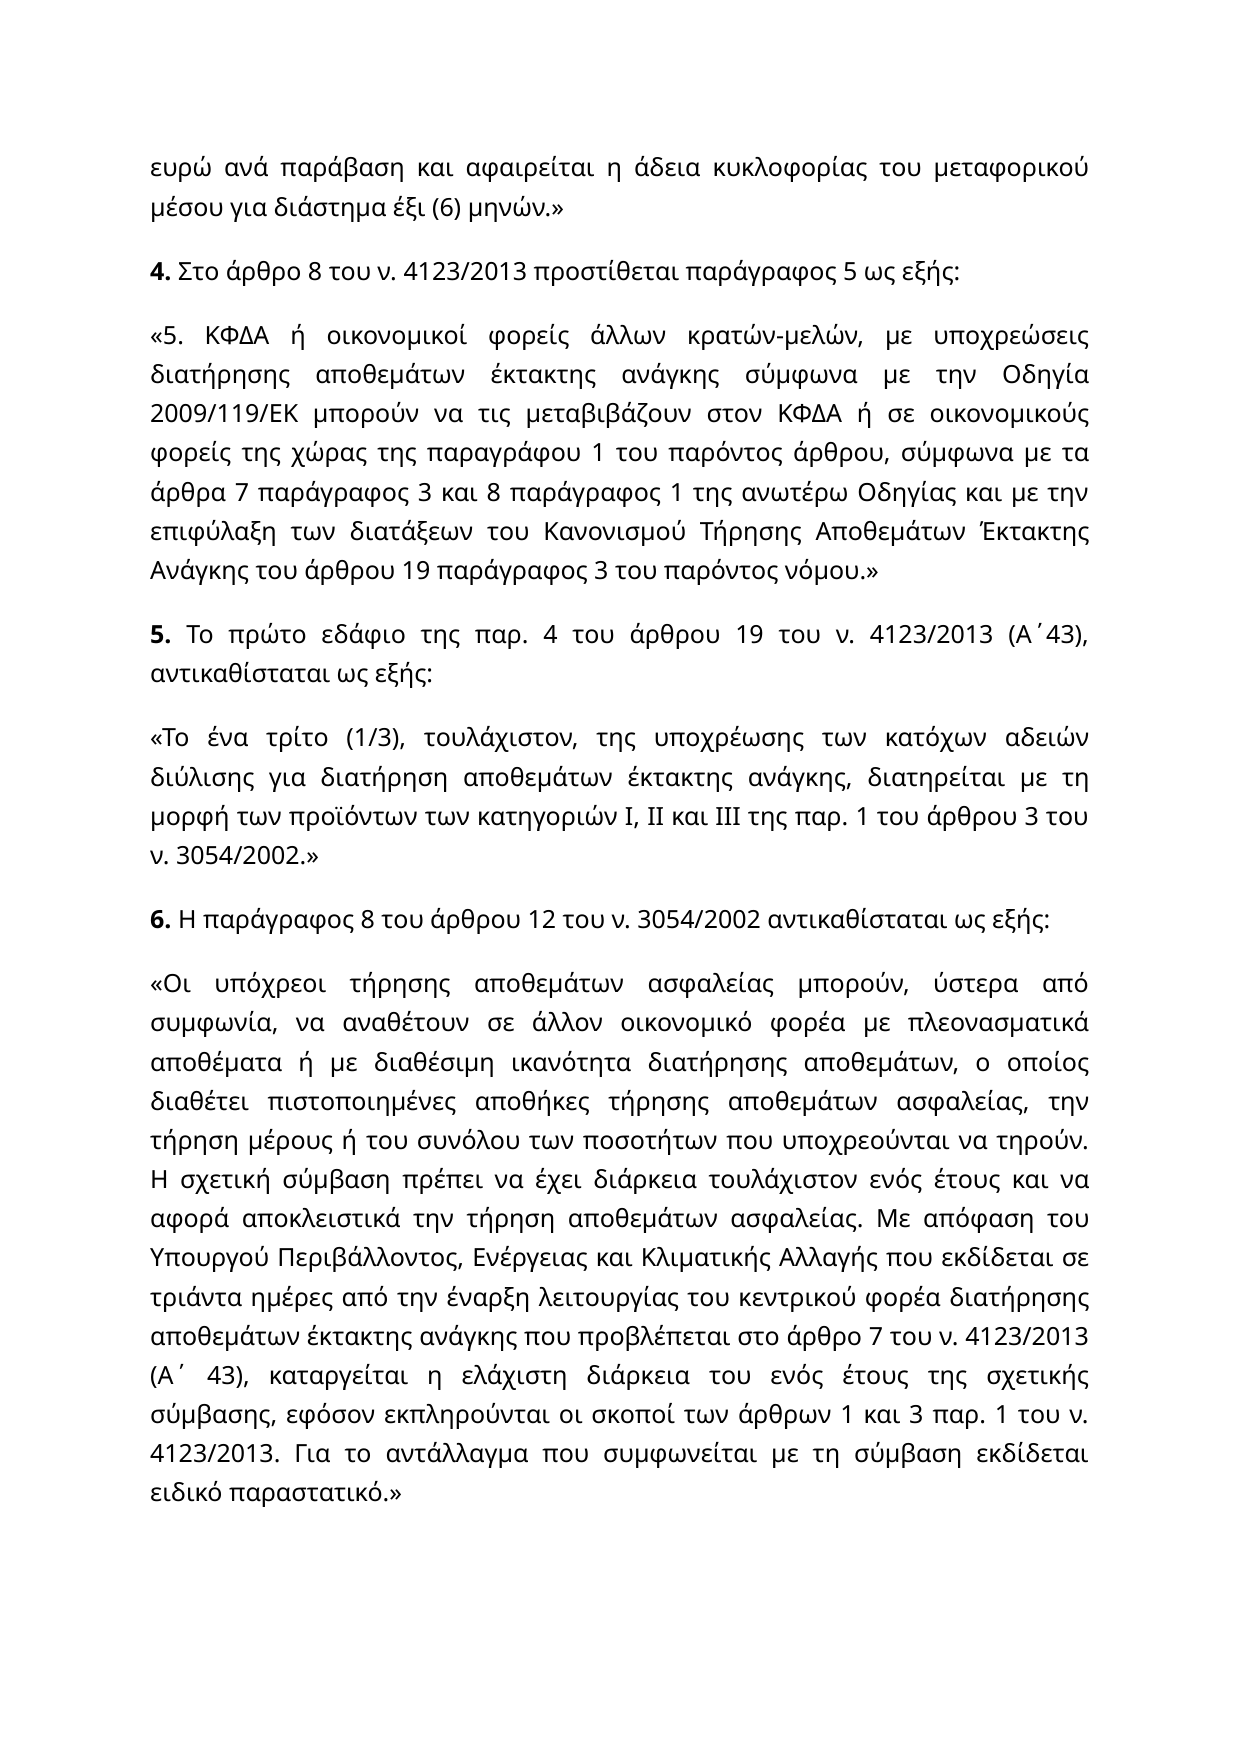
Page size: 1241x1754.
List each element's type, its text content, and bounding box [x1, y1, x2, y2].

text «Το ένα τρίτο (1/3), τουλάχιστον, της υποχρέωσης των κατόχων αδειών διύλισης για διατήρηση αποθεμάτων έκτακτης ανάγκης, διατηρείται με τη μορφή των προϊόντων των κατηγοριών Ι, ΙΙ και ΙΙΙ της παρ. 1 του άρθρου 3 του ν. 3054/2002.» [150, 720, 1090, 872]
text 4. Στο άρθρο 8 του ν. 4123/2013 προστίθεται παράγραφος 5 ως εξής: [150, 253, 1090, 287]
text «Οι υπόχρεοι τήρησης αποθεμάτων ασφαλείας μπορούν, ύστερα από συμφωνία, να αναθέτουν σε άλλον οικονομικό φορέα με πλεονασματικά αποθέματα ή με διαθέσιμη ικανότητα διατήρησης αποθεμάτων, ο οποίος διαθέτει πιστοποιημένες αποθήκες τήρησης αποθεμάτων ασφαλείας, την τήρηση μέρους ή του συνόλου των ποσοτήτων που υποχρεούνται να τηρούν. Η σχετική σύμβαση πρέπει να έχει διάρκεια τουλάχιστον ενός έτους και να αφορά αποκλειστικά την τήρηση αποθεμάτων ασφαλείας. Με απόφαση του Υπουργού Περιβάλλοντος, Ενέργειας και Κλιματικής Αλλαγής που εκδίδεται σε τριάντα ημέρες από την έναρξη λειτουργίας του κεντρικού φορέα διατήρησης αποθεμάτων έκτακτης ανάγκης που προβλέπεται στο άρθρο 7 του ν. 4123/2013 (Α΄ 43), καταργείται η ελάχιστη διάρκεια του ενός έτους της σχετικής σύμβασης, εφόσον εκπληρούνται οι σκοποί των άρθρων 1 και 3 παρ. 1 του ν. 4123/2013. Για το αντάλλαγμα που συμφωνείται με τη σύμβαση εκδίδεται ειδικό παραστατικό.» [150, 966, 1090, 1509]
text 5. Το πρώτο εδάφιο της παρ. 4 του άρθρου 19 του ν. 4123/2013 (Α΄43), αντικαθίσταται ως εξής: [150, 617, 1090, 690]
text ευρώ ανά παράβαση και αφαιρείται η άδεια κυκλοφορίας του μεταφορικού μέσου για διάστημα έξι (6) μηνών.» [150, 150, 1090, 223]
text 6. Η παράγραφος 8 του άρθρου 12 του ν. 3054/2002 αντικαθίσταται ως εξής: [150, 902, 1090, 936]
text «5. ΚΦΔΑ ή οικονομικοί φορείς άλλων κρατών-μελών, με υποχρεώσεις διατήρησης αποθεμάτων έκτακτης ανάγκης σύμφωνα με την Οδηγία 2009/119/ΕΚ μπορούν να τις μεταβιβάζουν στον ΚΦΔΑ ή σε οικονομικούς φορείς της χώρας της παραγράφου 1 του παρόντος άρθρου, σύμφωνα με τα άρθρα 7 παράγραφος 3 και 8 παράγραφος 1 της ανωτέρω Οδηγίας και με την επιφύλαξη των διατάξεων του Κανονισμού Τήρησης Αποθεμάτων Έκτακτης Ανάγκης του άρθρου 19 παράγραφος 3 του παρόντος νόμου.» [150, 317, 1090, 587]
